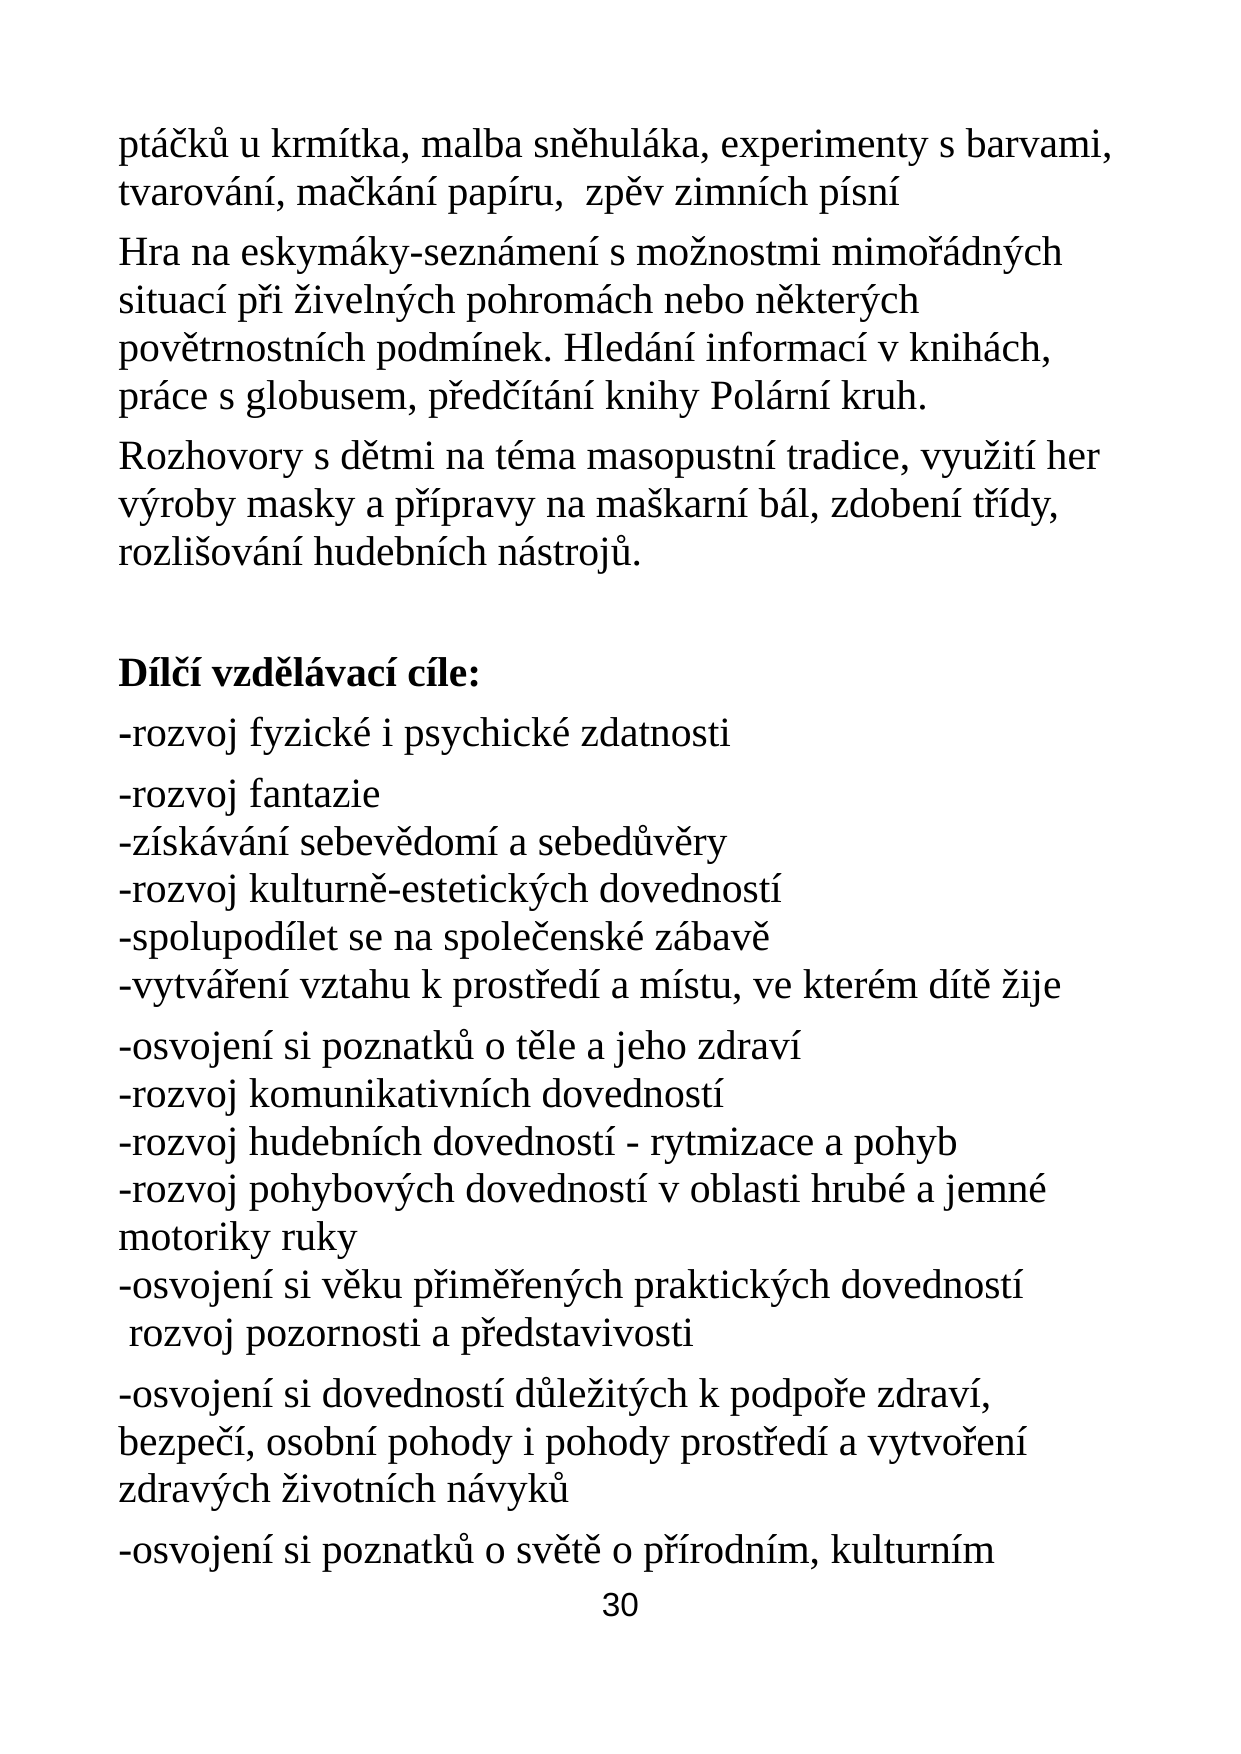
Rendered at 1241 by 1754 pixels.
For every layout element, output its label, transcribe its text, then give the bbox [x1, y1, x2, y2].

text -rozvoj hudebních dovedností - rytmizace a pohyb [118, 1116, 1122, 1164]
text Hra na eskymáky-seznámení s možnostmi mimořádných situací při živelných pohromách nebo některých povětrnostních podmínek. Hledání informací v knihách, práce s globusem, předčítání knihy Polární kruh. [118, 226, 1122, 418]
text -spolupodílet se na společenské zábavě [118, 912, 1122, 960]
text -rozvoj fyzické i psychické zdatnosti [118, 708, 1122, 756]
text -osvojení si dovedností důležitých k podpoře zdraví, bezpečí, osobní pohody i pohody prostředí a vytvoření zdravých životních návyků [118, 1368, 1122, 1512]
text -rozvoj pohybových dovedností v oblasti hrubé a jemné motoriky ruky [118, 1164, 1122, 1260]
text 30 [118, 1585, 1122, 1623]
text Rozhovory s dětmi na téma masopustní tradice, využití her výroby masky a přípravy na maškarní bál, zdobení třídy, rozlišování hudebních nástrojů. [118, 431, 1122, 574]
text -vytváření vztahu k prostředí a místu, ve kterém dítě žije [118, 960, 1122, 1008]
text -osvojení si věku přiměřených praktických dovedností [118, 1260, 1122, 1308]
text -osvojení si poznatků o světě o přírodním, kulturním [118, 1524, 1122, 1572]
text ptáčků u krmítka, malba sněhuláka, experimenty s barvami, tvarování, mačkání papíru, zpěv zimních písní [118, 118, 1122, 214]
text -rozvoj kulturně-estetických dovedností [118, 864, 1122, 912]
text -rozvoj komunikativních dovedností [118, 1068, 1122, 1116]
text rozvoj pozornosti a představivosti [118, 1308, 1122, 1356]
text -osvojení si poznatků o těle a jeho zdraví [118, 1020, 1122, 1068]
text -získávání sebevědomí a sebedůvěry [118, 816, 1122, 864]
text -rozvoj fantazie [118, 768, 1122, 816]
text Dílčí vzdělávací cíle: [118, 647, 1122, 695]
